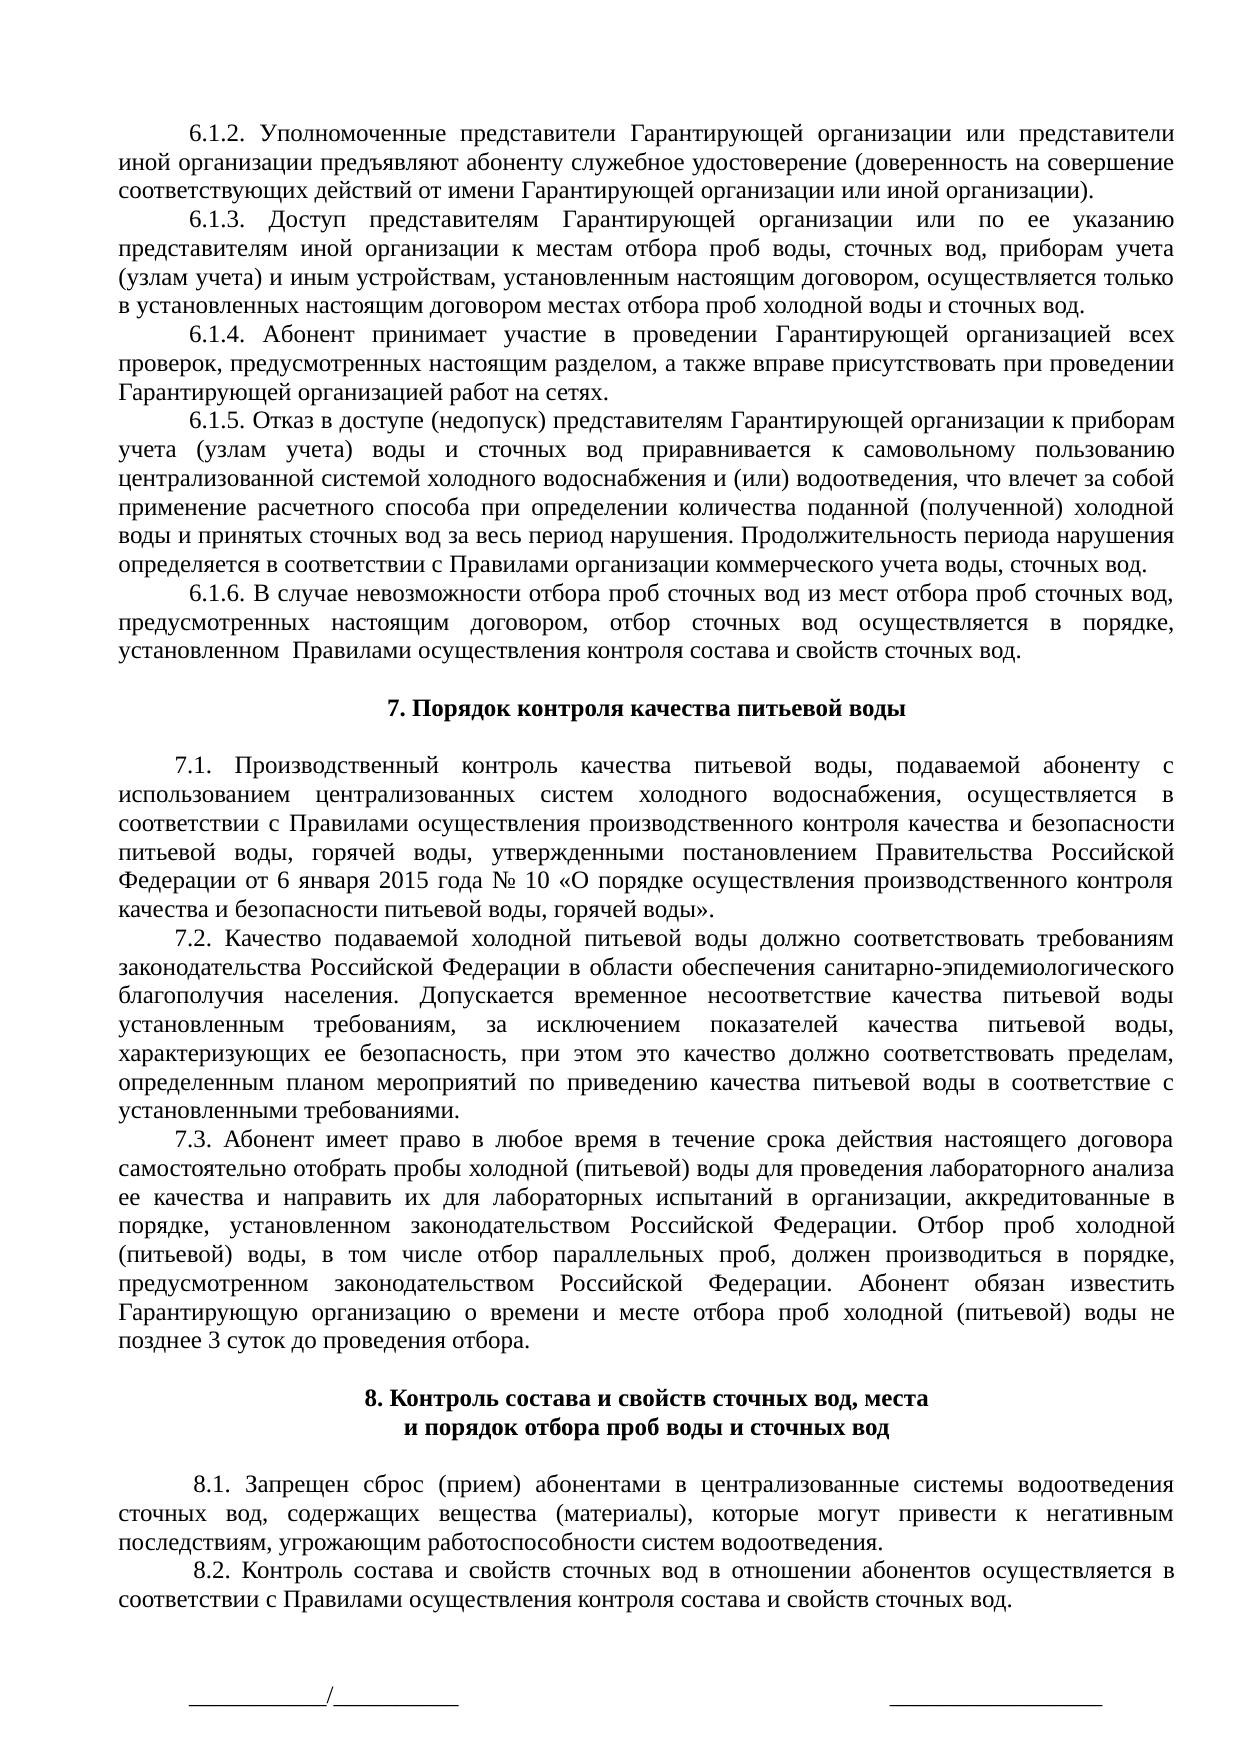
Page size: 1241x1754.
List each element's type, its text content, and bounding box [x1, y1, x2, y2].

text 8.2. Контроль состава и свойств сточных вод в отношении абонентов осуществляется в соответствии с Правилами осуществления контроля состава и свойств сточных вод. [118, 1556, 1175, 1613]
text и порядок отбора проб воды и сточных вод [118, 1412, 1175, 1441]
text 8.1. Запрещен сброс (прием) абонентами в централизованные системы водоотведения сточных вод, содержащих вещества (материалы), которые могут привести к негативным последствиям, угрожающим работоспособности систем водоотведения. [118, 1469, 1175, 1556]
text 6.1.4. Абонент принимает участие в проведении Гарантирующей организацией всех проверок, предусмотренных настоящим разделом, а также вправе присутствовать при проведении Гарантирующей организацией работ на сетях. [118, 319, 1175, 406]
text 7.2. Качество подаваемой холодной питьевой воды должно соответствовать требованиям законодательства Российской Федерации в области обеспечения санитарно-эпидемиологического благополучия населения. Допускается временное несоответствие качества питьевой воды установленным требованиям, за исключением показателей качества питьевой воды, характеризующих ее безопасность, при этом это качество должно соответствовать пределам, определенным планом мероприятий по приведению качества питьевой воды в соответствие с установленными требованиями. [118, 923, 1175, 1124]
text 6.1.5. Отказ в доступе (недопуск) представителям Гарантирующей организации к приборам учета (узлам учета) воды и сточных вод приравнивается к самовольному пользованию централизованной системой холодного водоснабжения и (или) водоотведения, что влечет за собой применение расчетного способа при определении количества поданной (полученной) холодной воды и принятых сточных вод за весь период нарушения. Продолжительность периода нарушения определяется в соответствии с Правилами организации коммерческого учета воды, сточных вод. [118, 406, 1175, 578]
text 7.3. Абонент имеет право в любое время в течение срока действия настоящего договора самостоятельно отобрать пробы холодной (питьевой) воды для проведения лабораторного анализа ее качества и направить их для лабораторных испытаний в организации, аккредитованные в порядке, установленном законодательством Российской Федерации. Отбор проб холодной (питьевой) воды, в том числе отбор параллельных проб, должен производиться в порядке, предусмотренном законодательством Российской Федерации. Абонент обязан известить Гарантирующую организацию о времени и месте отбора проб холодной (питьевой) воды не позднее 3 суток до проведения отбора. [118, 1124, 1175, 1354]
text 7. Порядок контроля качества питьевой воды [118, 693, 1175, 722]
text 6.1.2. Уполномоченные представители Гарантирующей организации или представители иной организации предъявляют абоненту служебное удостоверение (доверенность на совершение соответствующих действий от имени Гарантирующей организации или иной организации). [118, 118, 1175, 204]
text 8. Контроль состава и свойств сточных вод, места [118, 1383, 1175, 1412]
text 7.1. Производственный контроль качества питьевой воды, подаваемой абоненту с использованием централизованных систем холодного водоснабжения, осуществляется в соответствии с Правилами осуществления производственного контроля качества и безопасности питьевой воды, горячей воды, утвержденными постановлением Правительства Российской Федерации от 6 января 2015 года № 10 «О порядке осуществления производственного контроля качества и безопасности питьевой воды, горячей воды». [118, 751, 1175, 923]
text 6.1.3. Доступ представителям Гарантирующей организации или по ее указанию представителям иной организации к местам отбора проб воды, сточных вод, приборам учета (узлам учета) и иным устройствам, установленным настоящим договором, осуществляется только в установленных настоящим договором местах отбора проб холодной воды и сточных вод. [118, 204, 1175, 319]
text 6.1.6. В случае невозможности отбора проб сточных вод из мест отбора проб сточных вод, предусмотренных настоящим договором, отбор сточных вод осуществляется в порядке, установленном Правилами осуществления контроля состава и свойств сточных вод. [118, 578, 1175, 664]
